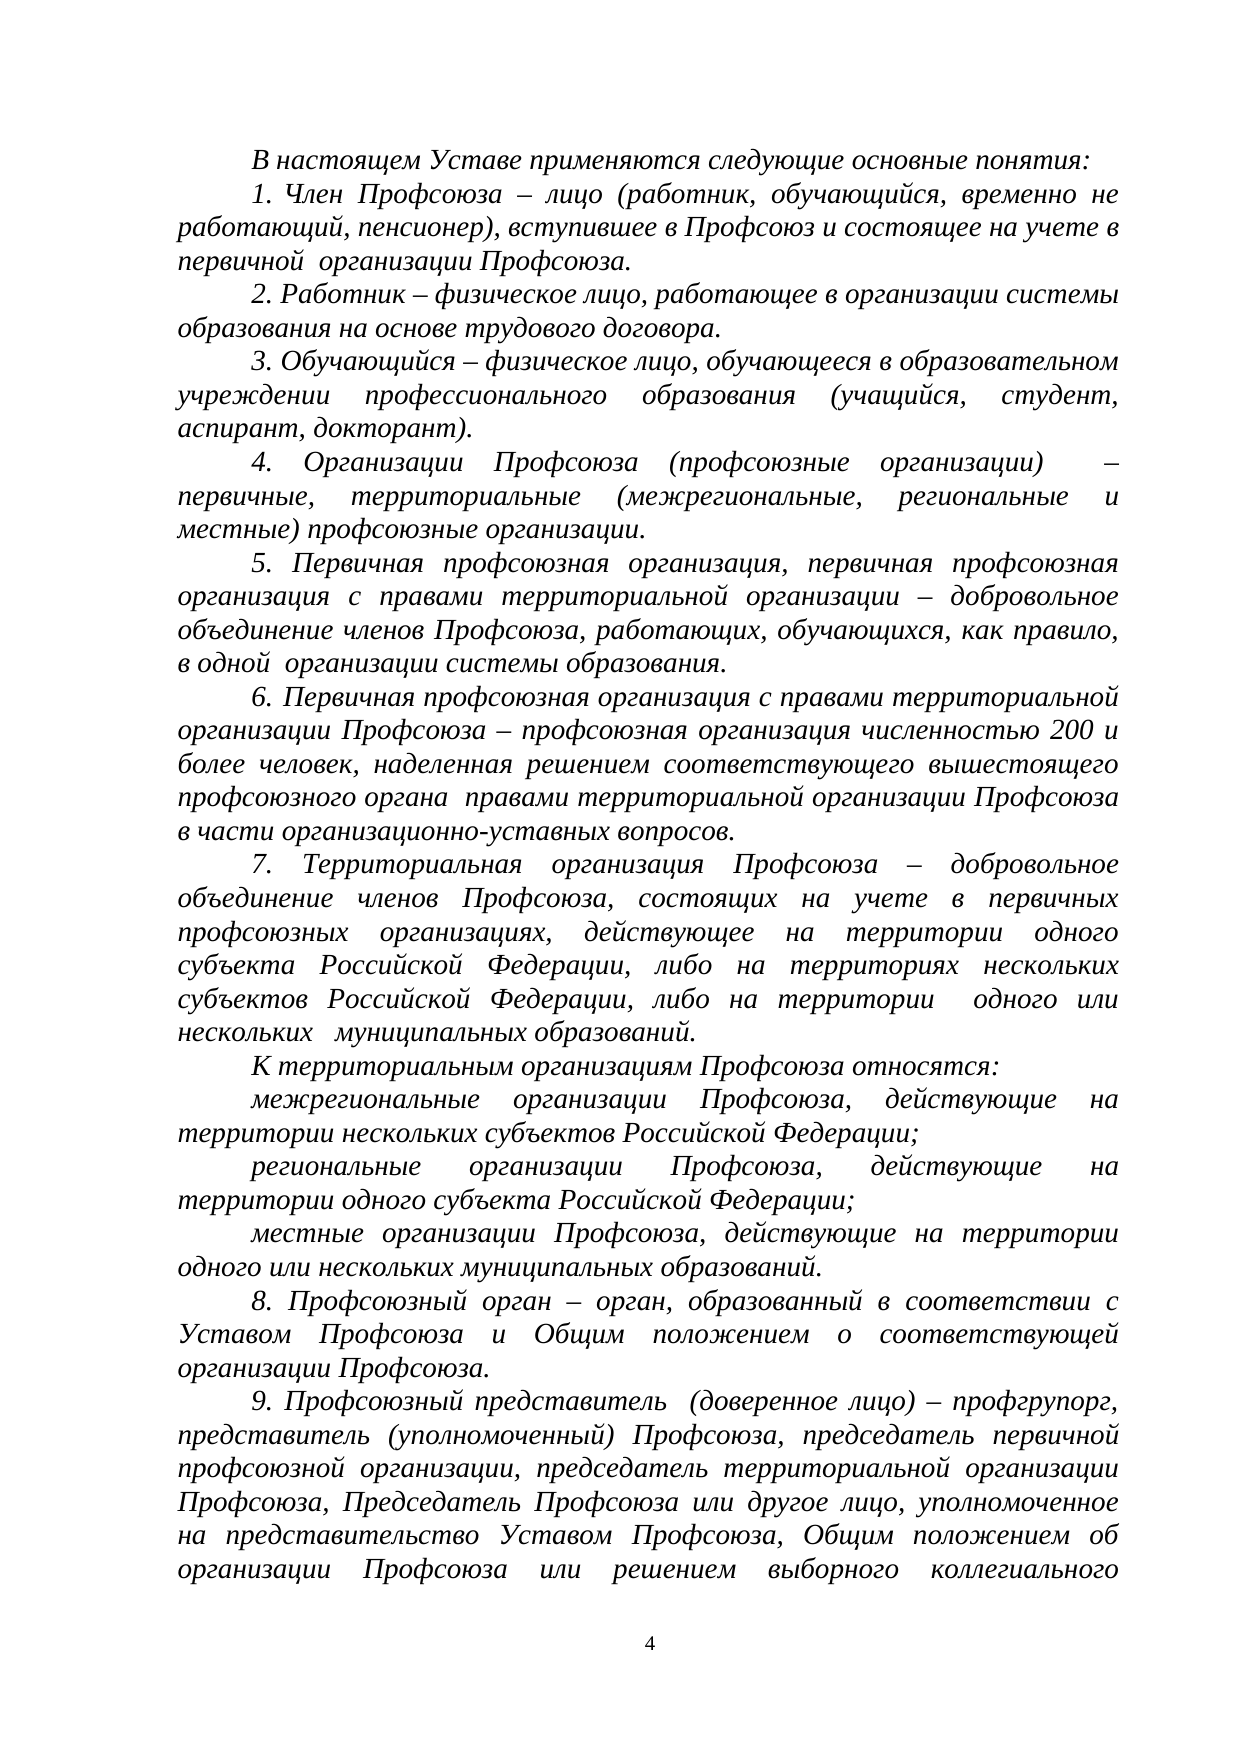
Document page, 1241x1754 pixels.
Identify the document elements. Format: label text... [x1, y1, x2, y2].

text 9. Профсоюзный представитель (доверенное лицо) – профгрупорг, представитель (уполномоченный) Профсоюза, председатель первичной профсоюзной организации, председатель территориальной организации Профсоюза, Председатель Профсоюза или другое лицо, уполномоченное на представительство Уставом Профсоюза, Общим положением об организации Профсоюза или решением выборного коллегиального [177, 1383, 1122, 1584]
text региональные организации Профсоюза, действующие на территории одного субъекта Российской Федерации; [177, 1148, 1122, 1216]
text 7. Территориальная организация Профсоюза – добровольное объединение членов Профсоюза, состоящих на учете в первичных профсоюзных организациях, действующее на территории одного субъекта Российской Федерации, либо на территориях нескольких субъектов Российской Федерации, либо на территории одного или нескольких муниципальных образований. [177, 847, 1122, 1048]
text 6. Первичная профсоюзная организация с правами территориальной организации Профсоюза – профсоюзная организация численностью 200 и более человек, наделенная решением соответствующего вышестоящего профсоюзного органа правами территориальной организации Профсоюза в части организационно-уставных вопросов. [177, 679, 1122, 847]
text 2. Работник – физическое лицо, работающее в организации системы образования на основе трудового договора. [177, 276, 1122, 343]
text межрегиональные организации Профсоюза, действующие на территории нескольких субъектов Российской Федерации; [177, 1081, 1122, 1148]
text 4. Организации Профсоюза (профсоюзные организации) – первичные, территориальные (межрегиональные, региональные и местные) профсоюзные организации. [177, 444, 1122, 545]
text 1. Член Профсоюза – лицо (работник, обучающийся, временно не работающий, пенсионер), вступившее в Профсоюз и состоящее на учете в первичной организации Профсоюза. [177, 176, 1122, 276]
text 5. Первичная профсоюзная организация, первичная профсоюзная организация с правами территориальной организации – добровольное объединение членов Профсоюза, работающих, обучающихся, как правило, в одной организации системы образования. [177, 545, 1122, 679]
text В настоящем Уставе применяются следующие основные понятия: [177, 142, 1122, 176]
text местные организации Профсоюза, действующие на территории одного или нескольких муниципальных образований. [177, 1216, 1122, 1283]
text 3. Обучающийся – физическое лицо, обучающееся в образовательном учреждении профессионального образования (учащийся, студент, аспирант, докторант). [177, 343, 1122, 444]
text 8. Профсоюзный орган – орган, образованный в соответствии с Уставом Профсоюза и Общим положением о соответствующей организации Профсоюза. [177, 1283, 1122, 1383]
text К территориальным организациям Профсоюза относятся: [177, 1048, 1122, 1081]
